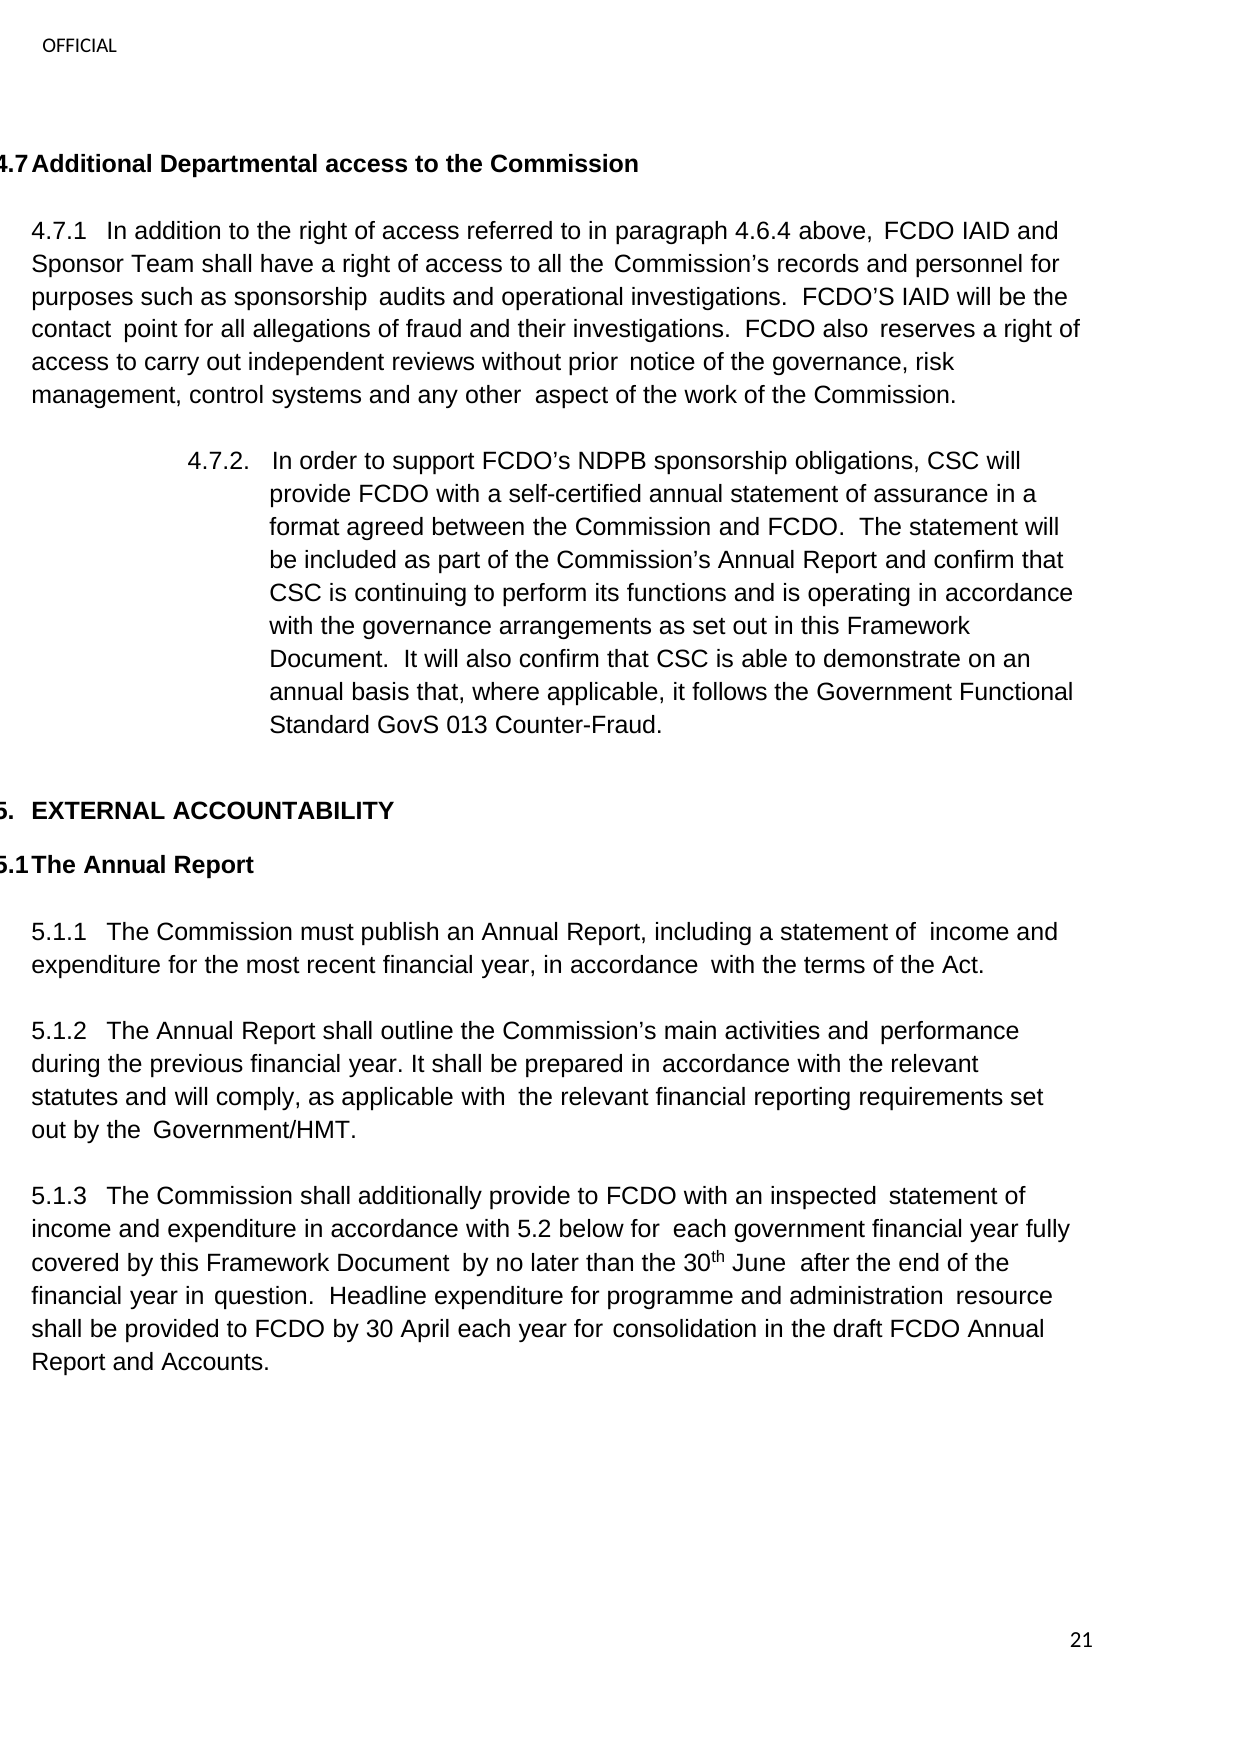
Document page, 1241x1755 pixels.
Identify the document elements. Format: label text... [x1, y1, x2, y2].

list The Commission shall additionally provide to FCDO with an inspected statement of income and expenditure in accordance with 5.2 below for each government financial year fully covered by this Framework Document by no later than the 30th June after the end of the financial year in question. Headline expenditure for programme and administration resource shall be provided to FCDO by 30 April each year for consolidation in the draft FCDO Annual Report and Accounts. [31, 1181, 1086, 1375]
subtitle EXTERNAL ACCOUNTABILITY [0, 796, 1103, 825]
subtitle Additional Departmental access to the Commission [0, 149, 1103, 178]
list The Commission must publish an Annual Report, including a statement of income and expenditure for the most recent financial year, in accordance with the terms of the Act. [31, 917, 1077, 979]
list The Annual Report shall outline the Commission’s main activities and performance during the previous financial year. It shall be prepared in accordance with the relevant statutes and will comply, as applicable with the relevant financial reporting requirements set out by the Government/HMT. [31, 1016, 1063, 1144]
list In addition to the right of access referred to in paragraph 4.6.4 above, FCDO IAID and Sponsor Team shall have a right of access to all the Commission’s records and personnel for purposes such as sponsorship audits and operational investigations. FCDO’S IAID will be the contact point for all allegations of fraud and their investigations. FCDO also reserves a right of access to carry out independent reviews without prior notice of the governance, risk management, control systems and any other aspect of the work of the Commission. [31, 216, 1088, 408]
text 4.7.2. In order to support FCDO’s NDPB sponsorship obligations, CSC will provide FCDO with a self-certified annual statement of assurance in a format agreed between the Commission and FCDO. The statement will be included as part of the Commission’s Annual Report and confirm that CSC is continuing to perform its functions and is operating in accordance with the governance arrangements as set out in this Framework Document. It will also confirm that CSC is able to demonstrate on an annual basis that, where applicable, it follows the Government Functional Standard GovS 013 Counter-Fraud. [187, 446, 1077, 739]
list The Annual Report [0, 850, 1103, 879]
